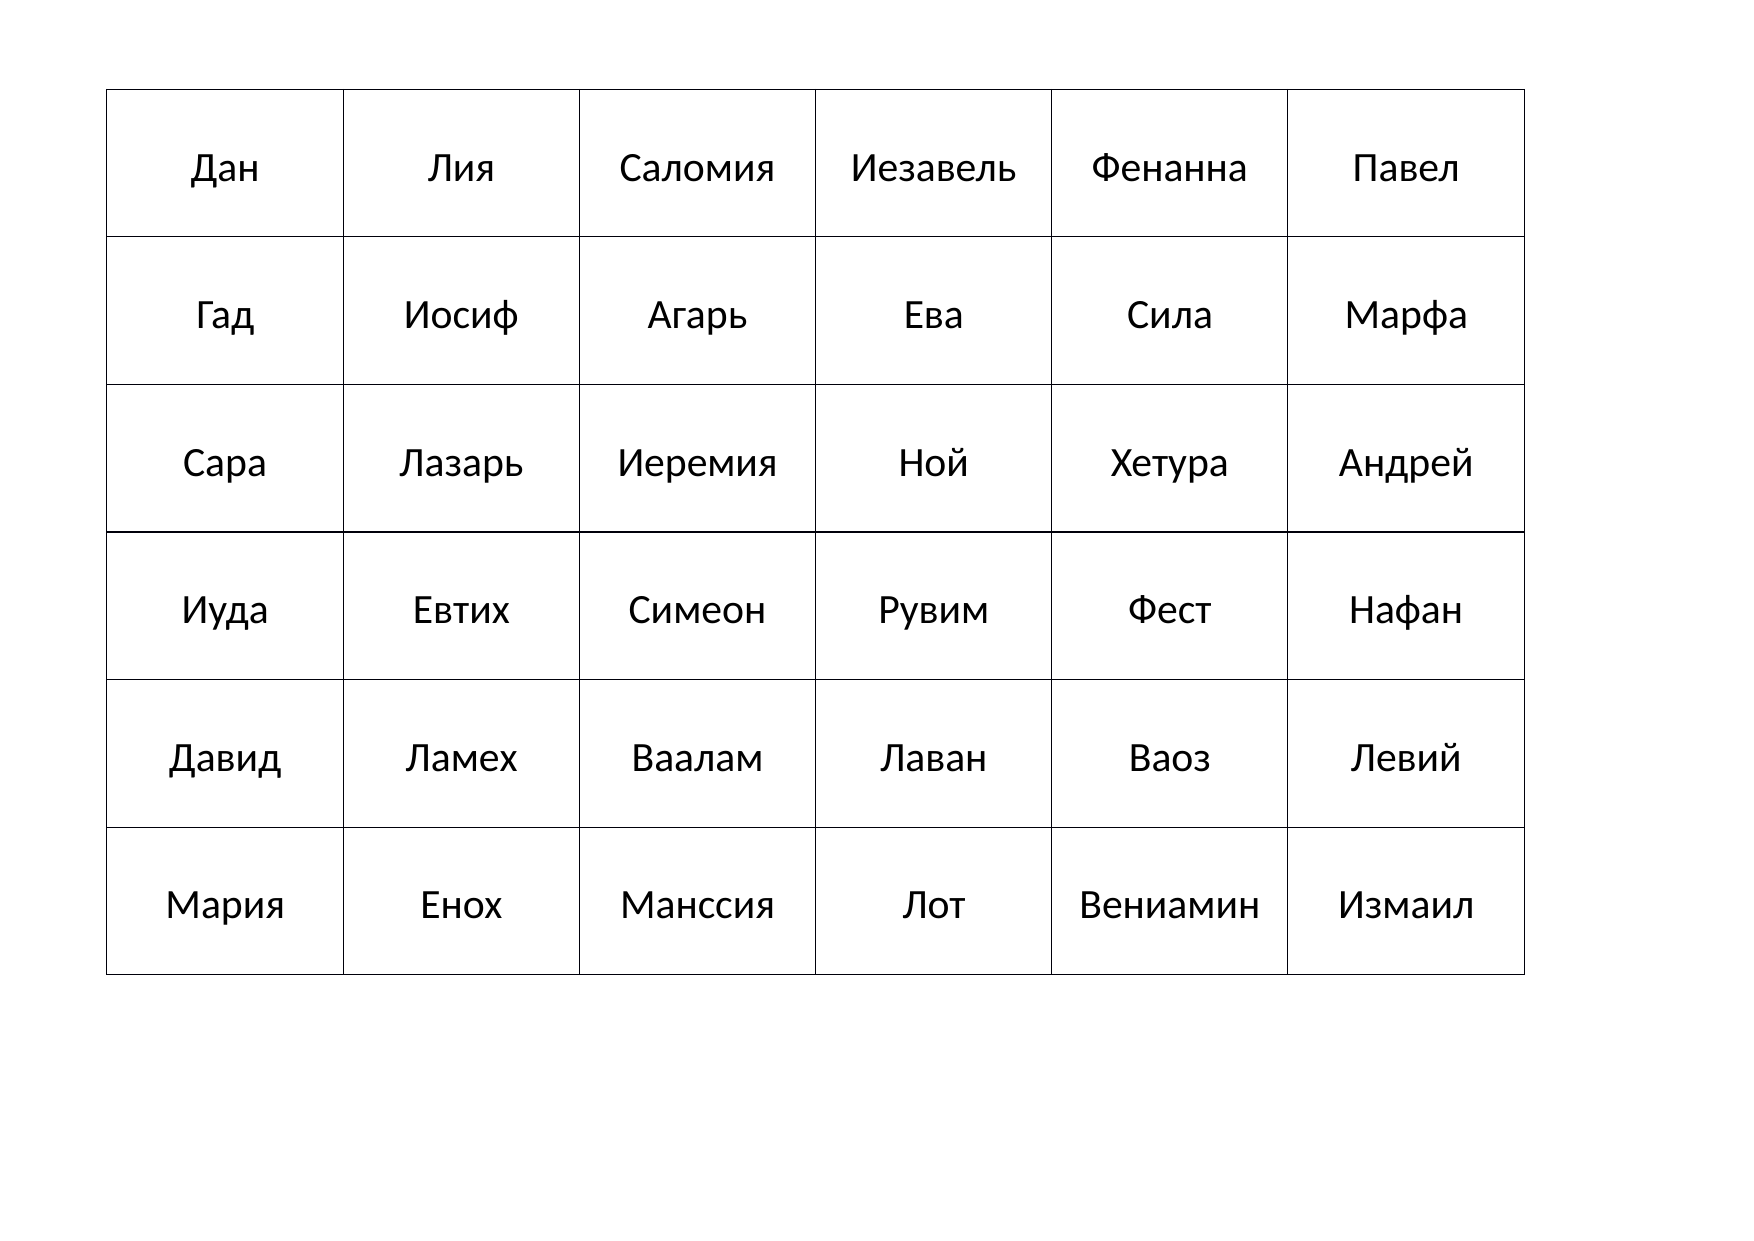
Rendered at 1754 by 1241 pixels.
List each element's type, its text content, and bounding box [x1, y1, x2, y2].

table_cell Лазарь [344, 385, 579, 531]
table_cell Иезавель [816, 90, 1051, 236]
table_cell Лаван [816, 680, 1051, 827]
table_cell Вениамин [1052, 828, 1287, 974]
table_cell Андрей [1288, 385, 1524, 531]
table_cell Левий [1288, 680, 1524, 827]
table_cell Хетура [1052, 385, 1287, 531]
table_cell Ламех [344, 680, 579, 827]
table_cell Евтих [344, 533, 579, 679]
table_cell Гад [107, 237, 343, 384]
table_cell Иуда [107, 533, 343, 679]
table_cell Ева [816, 237, 1051, 384]
table_cell Ваалам [580, 680, 815, 827]
table_cell Павел [1288, 90, 1524, 236]
table_cell Нафан [1288, 533, 1524, 679]
table_cell Сара [107, 385, 343, 531]
table_cell Марфа [1288, 237, 1524, 384]
table_cell Сила [1052, 237, 1287, 384]
table_cell Манссия [580, 828, 815, 974]
table_cell Ной [816, 385, 1051, 531]
table_cell Мария [107, 828, 343, 974]
table_cell Фенанна [1052, 90, 1287, 236]
table_cell Давид [107, 680, 343, 827]
table_cell Симеон [580, 533, 815, 679]
table_cell Лот [816, 828, 1051, 974]
table_cell Саломия [580, 90, 815, 236]
table_cell Иеремия [580, 385, 815, 531]
table_cell Иосиф [344, 237, 579, 384]
table_cell Енох [344, 828, 579, 974]
table_cell Фест [1052, 533, 1287, 679]
table_cell Дан [107, 90, 343, 236]
table_cell Лия [344, 90, 579, 236]
table_cell Агарь [580, 237, 815, 384]
table_cell Рувим [816, 533, 1051, 679]
table_cell Измаил [1288, 828, 1524, 974]
table_cell Ваоз [1052, 680, 1287, 827]
